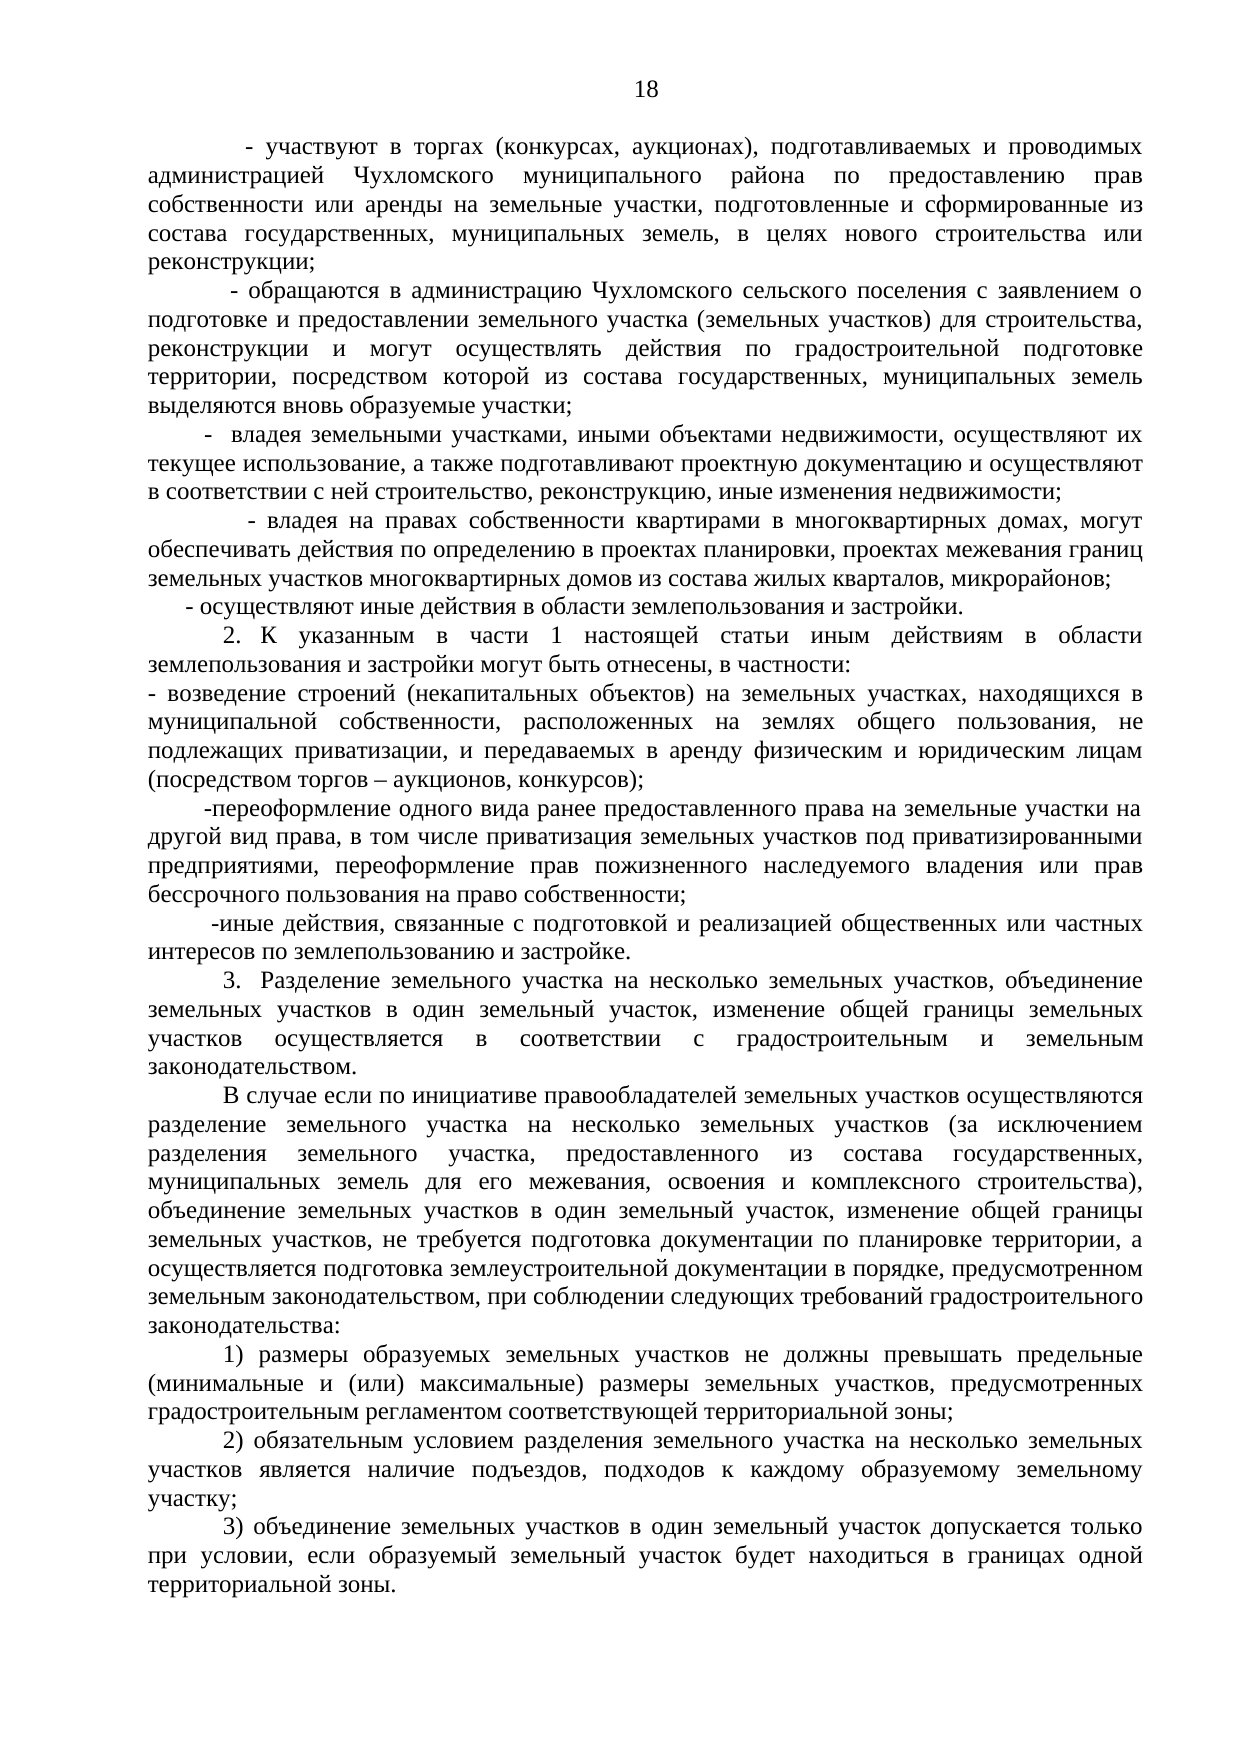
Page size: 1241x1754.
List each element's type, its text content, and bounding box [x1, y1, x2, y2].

text - осуществляют иные действия в области землепользования и застройки. [148, 591, 1144, 620]
text -переоформление одного вида ранее предоставленного права на земельные участки на другой вид права, в том числе приватизация земельных участков под приватизированными предприятиями, переоформление прав пожизненного наследуемого владения или прав бессрочного пользования на право собственности; [110, 793, 1144, 908]
text 2) обязательным условием разделения земельного участка на несколько земельных участков является наличие подъездов, подходов к каждому образуемому земельному участку; [148, 1425, 1144, 1511]
text - владея на правах собственности квартирами в многоквартирных домах, могут обеспечивать действия по определению в проектах планировки, проектах межевания границ земельных участков многоквартирных домов из состава жилых кварталов, микрорайонов; [110, 505, 1144, 591]
text - обращаются в администрацию Чухломского сельского поселения с заявлением о подготовке и предоставлении земельного участка (земельных участков) для строительства, реконструкции и могут осуществлять действия по градостроительной подготовке территории, посредством которой из состава государственных, муниципальных земель выделяются вновь образуемые участки; [110, 275, 1144, 419]
list К указанным в части 1 настоящей статьи иным действиям в области землепользования и застройки могут быть отнесены, в частности: [148, 620, 1144, 678]
text -иные действия, связанные с подготовкой и реализацией общественных или частных интересов по землепользованию и застройке. [148, 908, 1144, 965]
text В случае если по инициативе правообладателей земельных участков осуществляются разделение земельного участка на несколько земельных участков (за исключением разделения земельного участка, предоставленного из состава государственных, муниципальных земель для его межевания, освоения и комплексного строительства), объединение земельных участков в один земельный участок, изменение общей границы земельных участков, не требуется подготовка документации по планировке территории, а осуществляется подготовка землеустроительной документации в порядке, предусмотренном земельным законодательством, при соблюдении следующих требований градостроительного законодательства: [148, 1080, 1144, 1339]
list Разделение земельного участка на несколько земельных участков, объединение земельных участков в один земельный участок, изменение общей границы земельных участков осуществляется в соответствии с градостроительным и земельным законодательством. [148, 965, 1144, 1080]
text - возведение строений (некапитальных объектов) на земельных участках, находящихся в муниципальной собственности, расположенных на землях общего пользования, не подлежащих приватизации, и передаваемых в аренду физическим и юридическим лицам (посредством торгов – аукционов, конкурсов); [148, 678, 1144, 793]
text 3) объединение земельных участков в один земельный участок допускается только при условии, если образуемый земельный участок будет находиться в границах одной территориальной зоны. [148, 1511, 1144, 1598]
text - участвуют в торгах (конкурсах, аукционах), подготавливаемых и проводимых администрацией Чухломского муниципального района по предоставлению прав собственности или аренды на земельные участки, подготовленные и сформированные из состава государственных, муниципальных земель, в целях нового строительства или реконструкции; [148, 131, 1144, 275]
text - владея земельными участками, иными объектами недвижимости, осуществляют их текущее использование, а также подготавливают проектную документацию и осуществляют в соответствии с ней строительство, реконструкцию, иные изменения недвижимости; [148, 419, 1144, 505]
text 1) размеры образуемых земельных участков не должны превышать предельные (минимальные и (или) максимальные) размеры земельных участков, предусмотренных градостроительным регламентом соответствующей территориальной зоны; [148, 1339, 1144, 1425]
